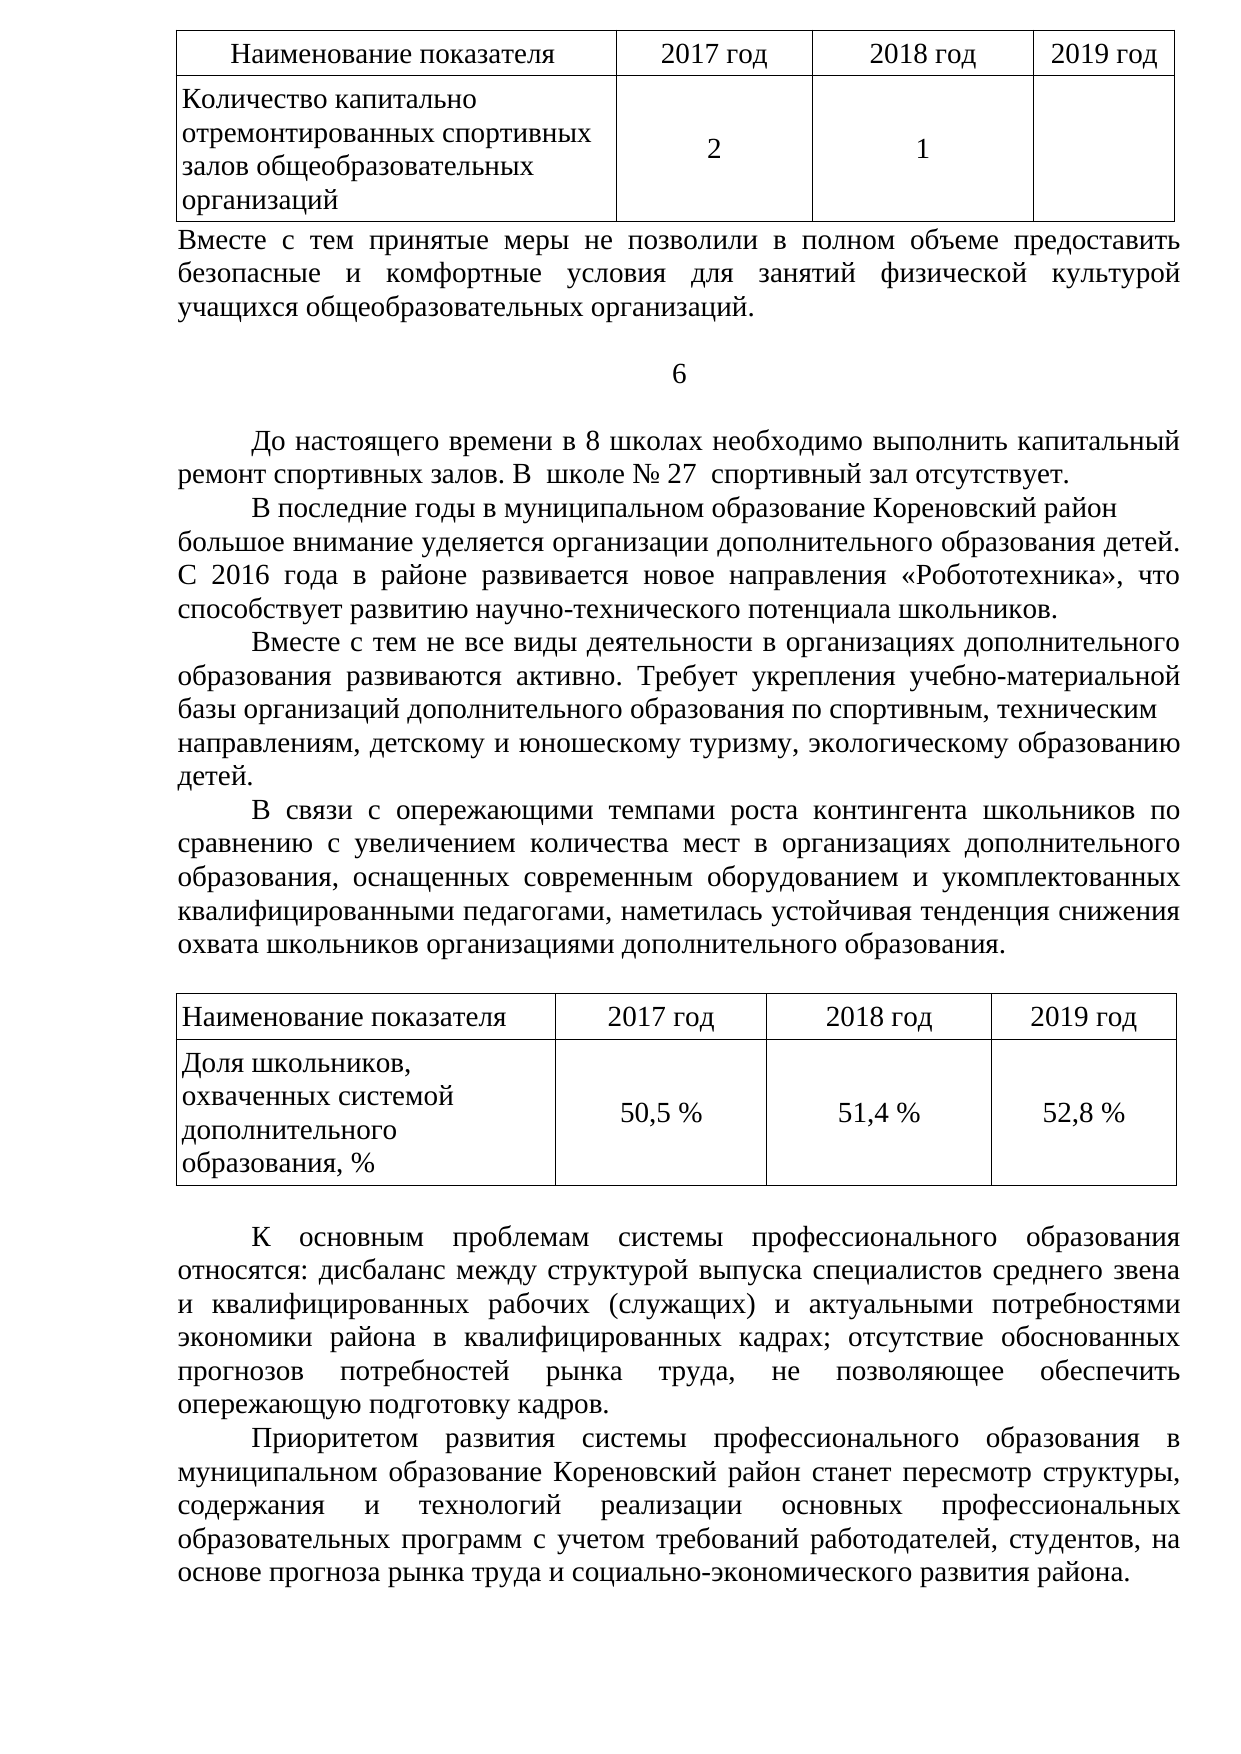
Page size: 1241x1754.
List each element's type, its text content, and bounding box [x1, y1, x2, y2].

text Вместе с тем не все виды деятельности в организациях дополнительного образования развиваются активно. Требует укрепления учебно-материальной базы организаций дополнительного образования по спортивным, техническим [177, 624, 1181, 725]
text В связи с опережающими темпами роста контингента школьников по сравнению с увеличением количества мест в организациях дополнительного образования, оснащенных современным оборудованием и укомплектованных квалифицированными педагогами, наметилась устойчивая тенденция снижения охвата школьников организациями дополнительного образования. [177, 792, 1181, 960]
text 6 [177, 356, 1181, 389]
table_header 2019 год [992, 994, 1176, 1039]
text большое внимание уделяется организации дополнительного образования детей. С 2016 года в районе развивается новое направления «Робототехника», что способствует развитию научно-технического потенциала школьников. [177, 524, 1181, 624]
table_header 2018 год [767, 994, 991, 1039]
table_cell Доля школьников, охваченных системой дополнительного образования, % [177, 1040, 555, 1185]
text К основным проблемам системы профессионального образования относятся: дисбаланс между структурой выпуска специалистов среднего звена и квалифицированных рабочих (служащих) и актуальными потребностями экономики района в квалифицированных кадрах; отсутствие обоснованных прогнозов потребностей рынка труда, не позволяющее обеспечить опережающую подготовку кадров. [177, 1219, 1181, 1420]
text Вместе с тем принятые меры не позволили в полном объеме предоставить безопасные и комфортные условия для занятий физической культурой учащихся общеобразовательных организаций. [177, 222, 1181, 322]
table_cell 52,8 % [992, 1040, 1176, 1185]
table_header 2019 год [1034, 31, 1174, 75]
text В последние годы в муниципальном образование Кореновский район [177, 490, 1181, 524]
table_header 2018 год [813, 31, 1033, 75]
table_cell Количество капитально отремонтированных спортивных залов общеобразовательных организаций [177, 76, 616, 221]
text До настоящего времени в 8 школах необходимо выполнить капитальный ремонт спортивных залов. В школе № 27 спортивный зал отсутствует. [177, 423, 1181, 490]
table_cell 51,4 % [767, 1040, 991, 1185]
table_header Наименование показателя [177, 994, 555, 1039]
table_cell 2 [617, 76, 812, 221]
text направлениям, детскому и юношескому туризму, экологическому образованию детей. [177, 725, 1181, 792]
table_cell 1 [813, 76, 1033, 221]
table_header 2017 год [617, 31, 812, 75]
text Приоритетом развития системы профессионального образования в муниципальном образование Кореновский район станет пересмотр структуры, содержания и технологий реализации основных профессиональных образовательных программ с учетом требований работодателей, студентов, на основе прогноза рынка труда и социально-экономического развития района. [177, 1420, 1181, 1588]
table_header 2017 год [556, 994, 766, 1039]
table_header Наименование показателя [177, 31, 616, 75]
table_cell [1034, 76, 1174, 221]
table_cell 50,5 % [556, 1040, 766, 1185]
